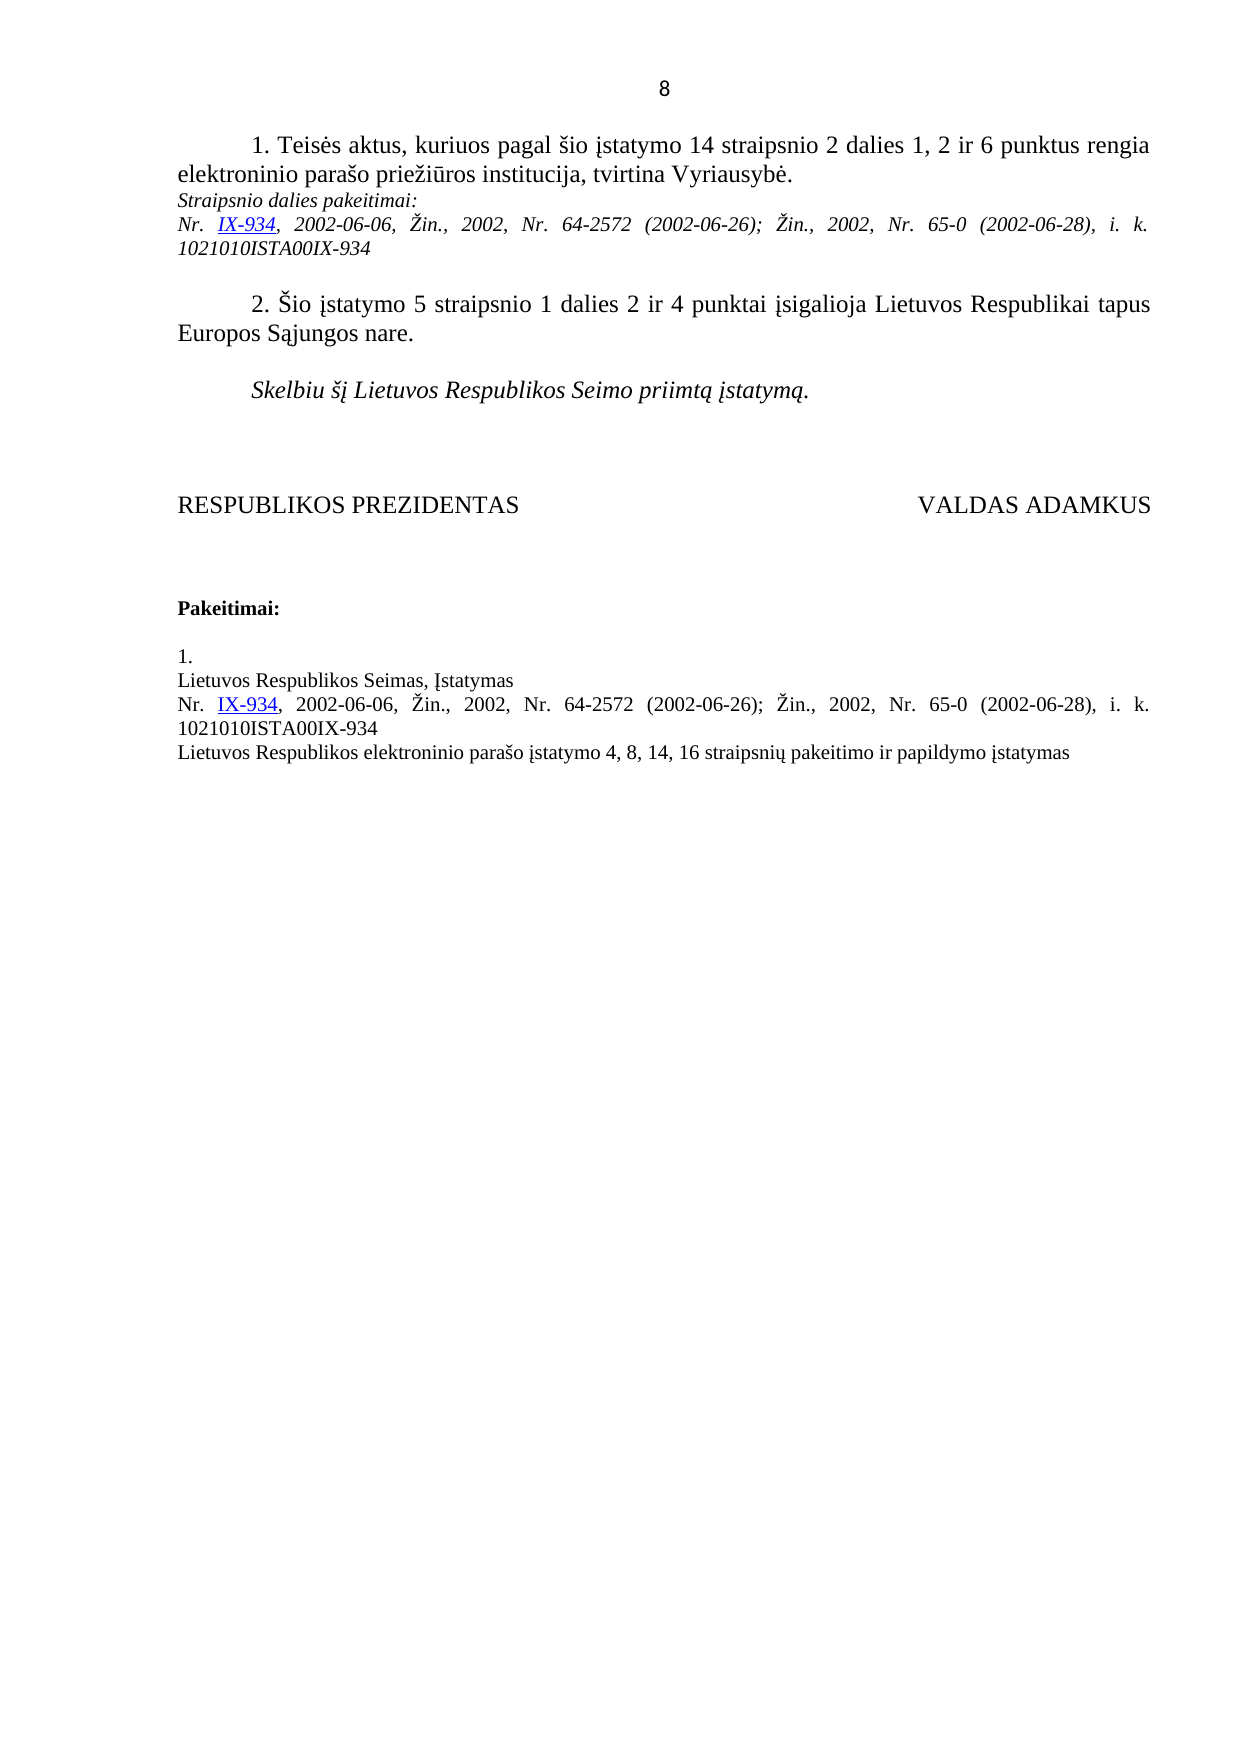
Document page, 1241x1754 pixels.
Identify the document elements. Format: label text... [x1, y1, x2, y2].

text RESPUBLIKOS PREZIDENTAS VALDAS ADAMKUS [177, 490, 1152, 519]
text 1. [177, 644, 1152, 668]
text Skelbiu šį Lietuvos Respublikos Seimo priimtą įstatymą. [177, 375, 1152, 404]
text Lietuvos Respublikos Seimas, Įstatymas [177, 668, 1152, 692]
text Pakeitimai: [177, 596, 1152, 620]
text Lietuvos Respublikos elektroninio parašo įstatymo 4, 8, 14, 16 straipsnių pakeitimo ir papildymo įstatymas [177, 740, 1152, 764]
text 1. Teisės aktus, kuriuos pagal šio įstatymo 14 straipsnio 2 dalies 1, 2 ir 6 punktus rengia elektroninio parašo priežiūros institucija, tvirtina Vyriausybė. [177, 131, 1152, 188]
text 2. Šio įstatymo 5 straipsnio 1 dalies 2 ir 4 punktai įsigalioja Lietuvos Respublikai tapus Europos Sąjungos nare. [177, 289, 1152, 347]
text Nr. IX-934, 2002-06-06, Žin., 2002, Nr. 64-2572 (2002-06-26); Žin., 2002, Nr. 65-0 (2002-06-28), i. k. 1021010ISTA00IX-934 [177, 212, 1152, 260]
text Straipsnio dalies pakeitimai: [177, 188, 1152, 212]
text Nr. IX-934, 2002-06-06, Žin., 2002, Nr. 64-2572 (2002-06-26); Žin., 2002, Nr. 65-0 (2002-06-28), i. k. 1021010ISTA00IX-934 [177, 692, 1152, 740]
